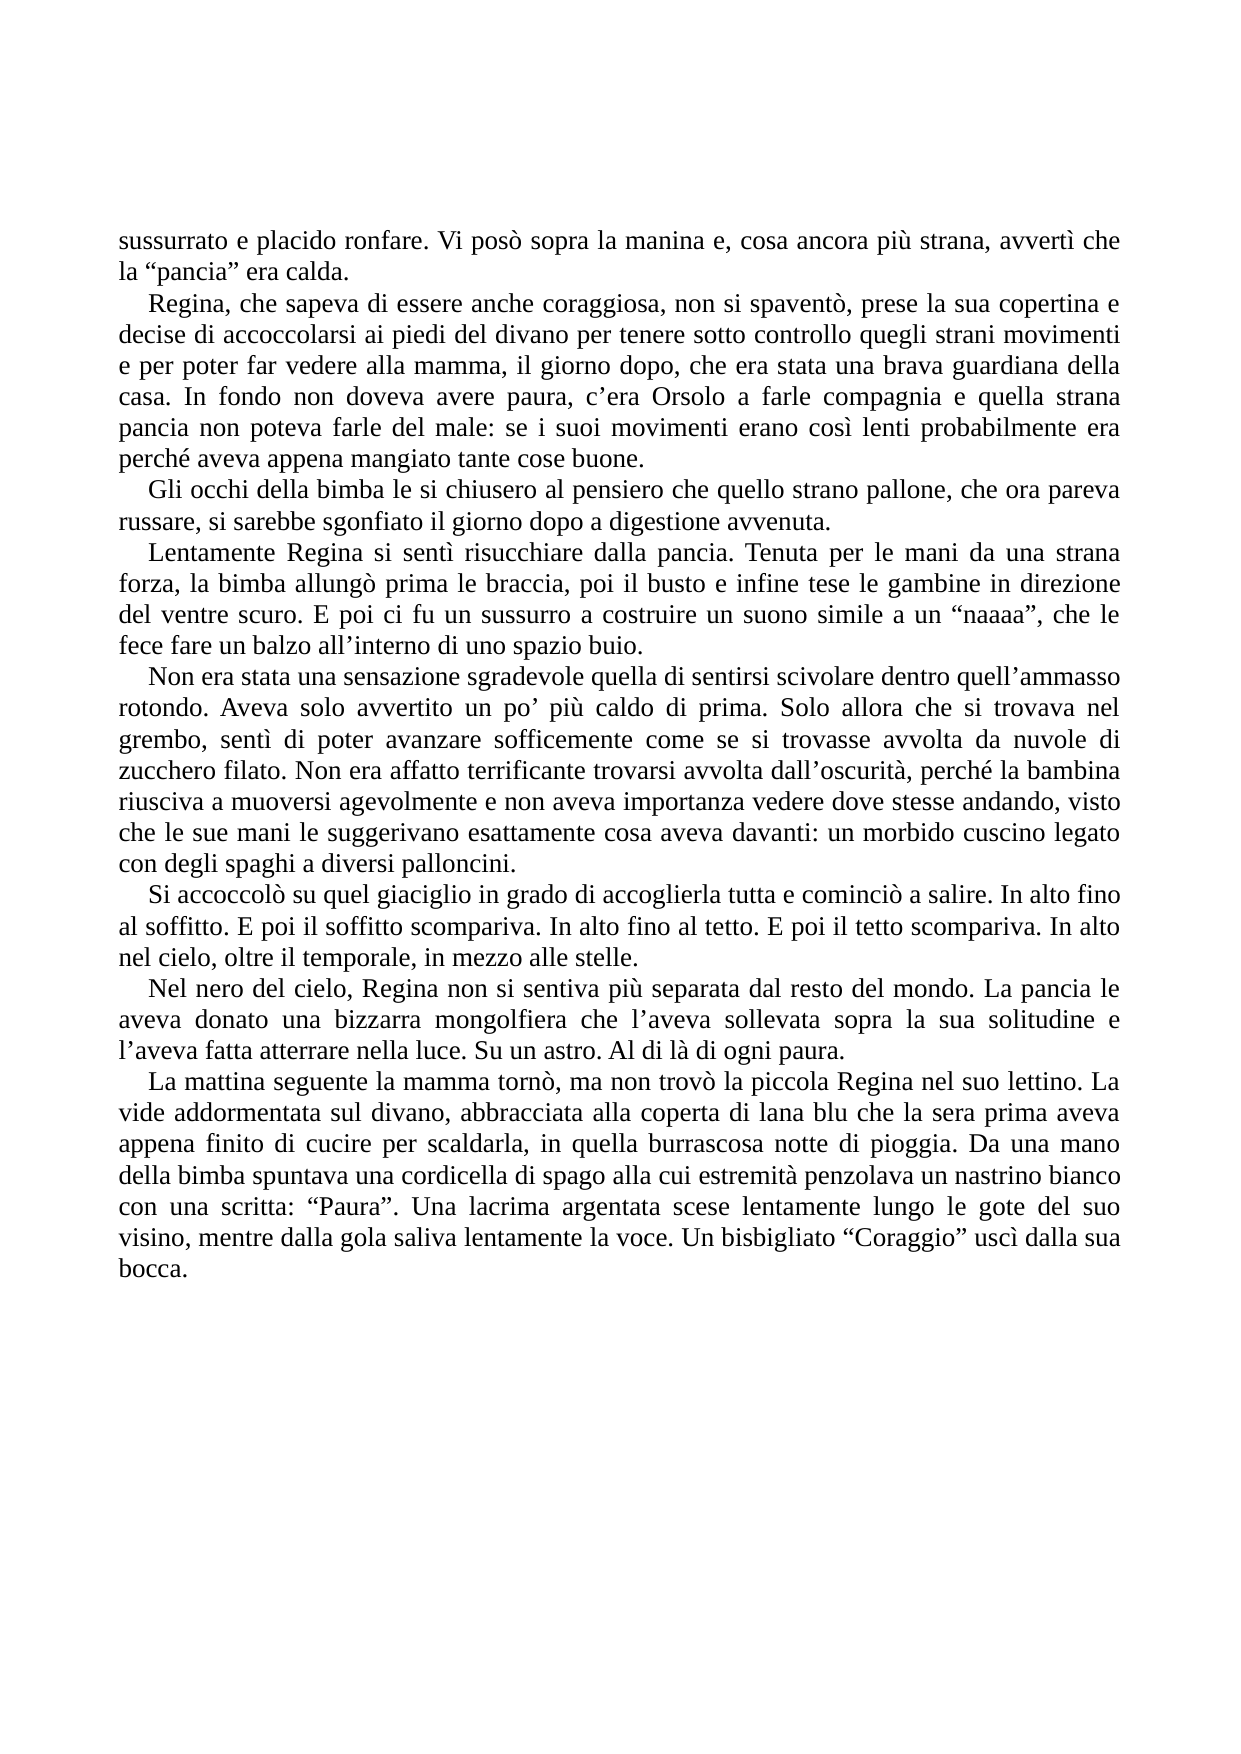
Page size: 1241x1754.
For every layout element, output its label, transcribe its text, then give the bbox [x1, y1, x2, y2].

text Nel nero del cielo, Regina non si sentiva più separata dal resto del mondo. La pancia le aveva donato una bizzarra mongolfiera che l’aveva sollevata sopra la sua solitudine e l’aveva fatta atterrare nella luce. Su un astro. Al di là di ogni paura. [118, 972, 1122, 1065]
text Si accoccolò su quel giaciglio in grado di accoglierla tutta e cominciò a salire. In alto fino al soffitto. E poi il soffitto scompariva. In alto fino al tetto. E poi il tetto scompariva. In alto nel cielo, oltre il temporale, in mezzo alle stelle. [118, 878, 1122, 972]
text sussurrato e placido ronfare. Vi posò sopra la manina e, cosa ancora più strana, avvertì che la “pancia” era calda. [118, 224, 1122, 287]
text Non era stata una sensazione sgradevole quella di sentirsi scivolare dentro quell’ammasso rotondo. Aveva solo avvertito un po’ più caldo di prima. Solo allora che si trovava nel grembo, sentì di poter avanzare sofficemente come se si trovasse avvolta da nuvole di zucchero filato. Non era affatto terrificante trovarsi avvolta dall’oscurità, perché la bambina riusciva a muoversi agevolmente e non aveva importanza vedere dove stesse andando, visto che le sue mani le suggerivano esattamente cosa aveva davanti: un morbido cuscino legato con degli spaghi a diversi palloncini. [118, 660, 1122, 878]
text Lentamente Regina si sentì risucchiare dalla pancia. Tenuta per le mani da una strana forza, la bimba allungò prima le braccia, poi il busto e infine tese le gambine in direzione del ventre scuro. E poi ci fu un sussurro a costruire un suono simile a un “naaaa”, che le fece fare un balzo all’interno di uno spazio buio. [118, 536, 1122, 660]
text Regina, che sapeva di essere anche coraggiosa, non si spaventò, prese la sua copertina e decise di accoccolarsi ai piedi del divano per tenere sotto controllo quegli strani movimenti e per poter far vedere alla mamma, il giorno dopo, che era stata una brava guardiana della casa. In fondo non doveva avere paura, c’era Orsolo a farle compagnia e quella strana pancia non poteva farle del male: se i suoi movimenti erano così lenti probabilmente era perché aveva appena mangiato tante cose buone. [118, 287, 1122, 473]
text Gli occhi della bimba le si chiusero al pensiero che quello strano pallone, che ora pareva russare, si sarebbe sgonfiato il giorno dopo a digestione avvenuta. [118, 473, 1122, 536]
text La mattina seguente la mamma tornò, ma non trovò la piccola Regina nel suo lettino. La vide addormentata sul divano, abbracciata alla coperta di lana blu che la sera prima aveva appena finito di cucire per scaldarla, in quella burrascosa notte di pioggia. Da una mano della bimba spuntava una cordicella di spago alla cui estremità penzolava un nastrino bianco con una scritta: “Paura”. Una lacrima argentata scese lentamente lungo le gote del suo visino, mentre dalla gola saliva lentamente la voce. Un bisbigliato “Coraggio” uscì dalla sua bocca. [118, 1065, 1122, 1283]
